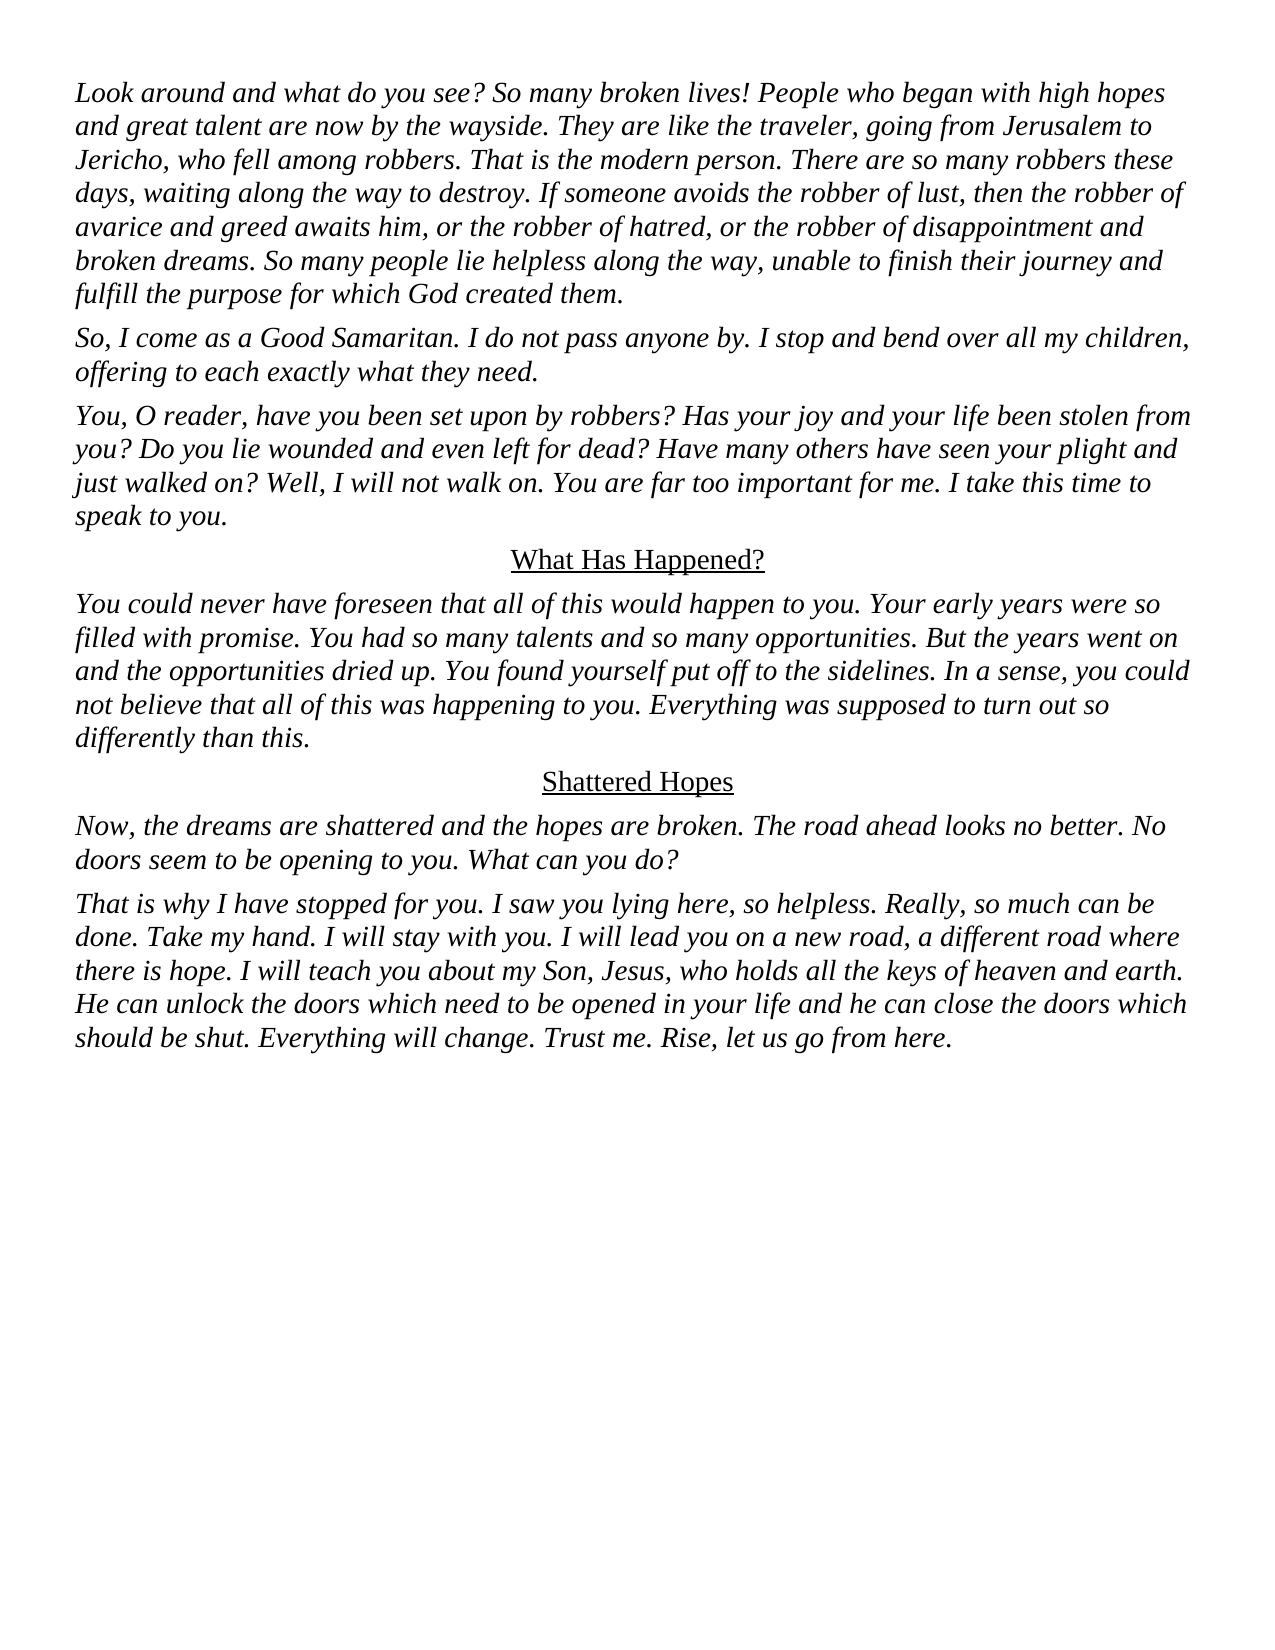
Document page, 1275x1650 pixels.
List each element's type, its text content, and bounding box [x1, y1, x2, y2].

text That is why I have stopped for you. I saw you lying here, so helpless. Really, so much can be done. Take my hand. I will stay with you. I will lead you on a new road, a different road where there is hope. I will teach you about my Son, Jesus, who holds all the keys of heaven and earth. He can unlock the doors which need to be opened in your life and he can close the doors which should be shut. Everything will change. Trust me. Rise, let us go from here. [75, 886, 1200, 1053]
text Shattered Hopes [75, 764, 1200, 798]
text Now, the dreams are shattered and the hopes are broken. The road ahead looks no better. No doors seem to be opening to you. What can you do? [75, 808, 1200, 875]
text What Has Happened? [75, 542, 1200, 576]
text So, I come as a Good Samaritan. I do not pass anyone by. I stop and bend over all my children, offering to each exactly what they need. [75, 320, 1200, 387]
text Look around and what do you see? So many broken lives! People who began with high hopes and great talent are now by the wayside. They are like the traveler, going from Jerusalem to Jericho, who fell among robbers. That is the modern person. There are so many robbers these days, waiting along the way to destroy. If someone avoids the robber of lust, then the robber of avarice and greed awaits him, or the robber of hatred, or the robber of disappointment and broken dreams. So many people lie helpless along the way, unable to finish their journey and fulfill the purpose for which God created them. [75, 75, 1200, 310]
text You, O reader, have you been set upon by robbers? Has your joy and your life been stolen from you? Do you lie wounded and even left for dead? Have many others have seen your plight and just walked on? Well, I will not walk on. You are far too important for me. I take this time to speak to you. [75, 398, 1200, 532]
text You could never have foreseen that all of this would happen to you. Your early years were so filled with promise. You had so many talents and so many opportunities. But the years went on and the opportunities dried up. You found yourself put off to the sidelines. In a sense, you could not believe that all of this was happening to you. Everything was supposed to turn out so differently than this. [75, 586, 1200, 754]
